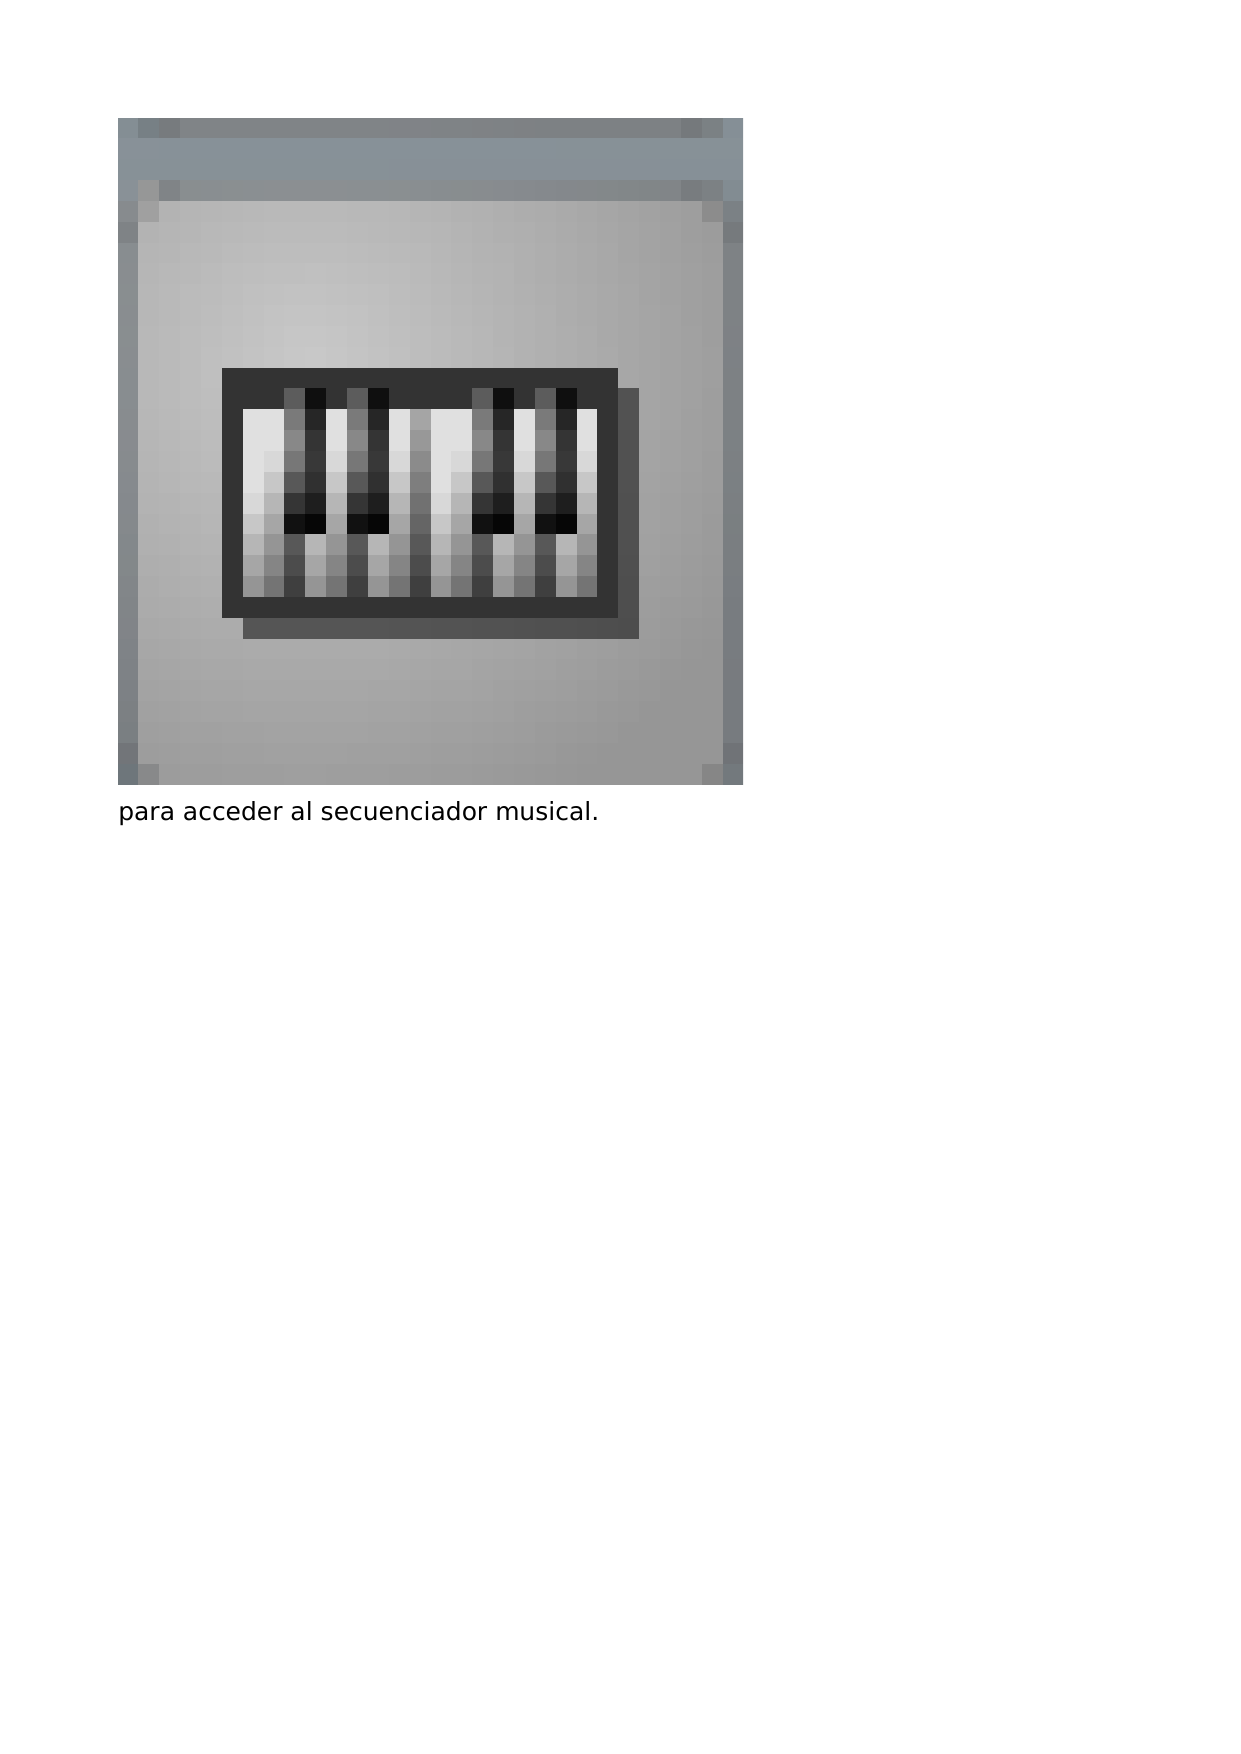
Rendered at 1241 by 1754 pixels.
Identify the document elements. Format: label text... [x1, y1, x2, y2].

text para acceder al secuenciador musical. [118, 797, 1122, 826]
picture [118, 118, 744, 785]
